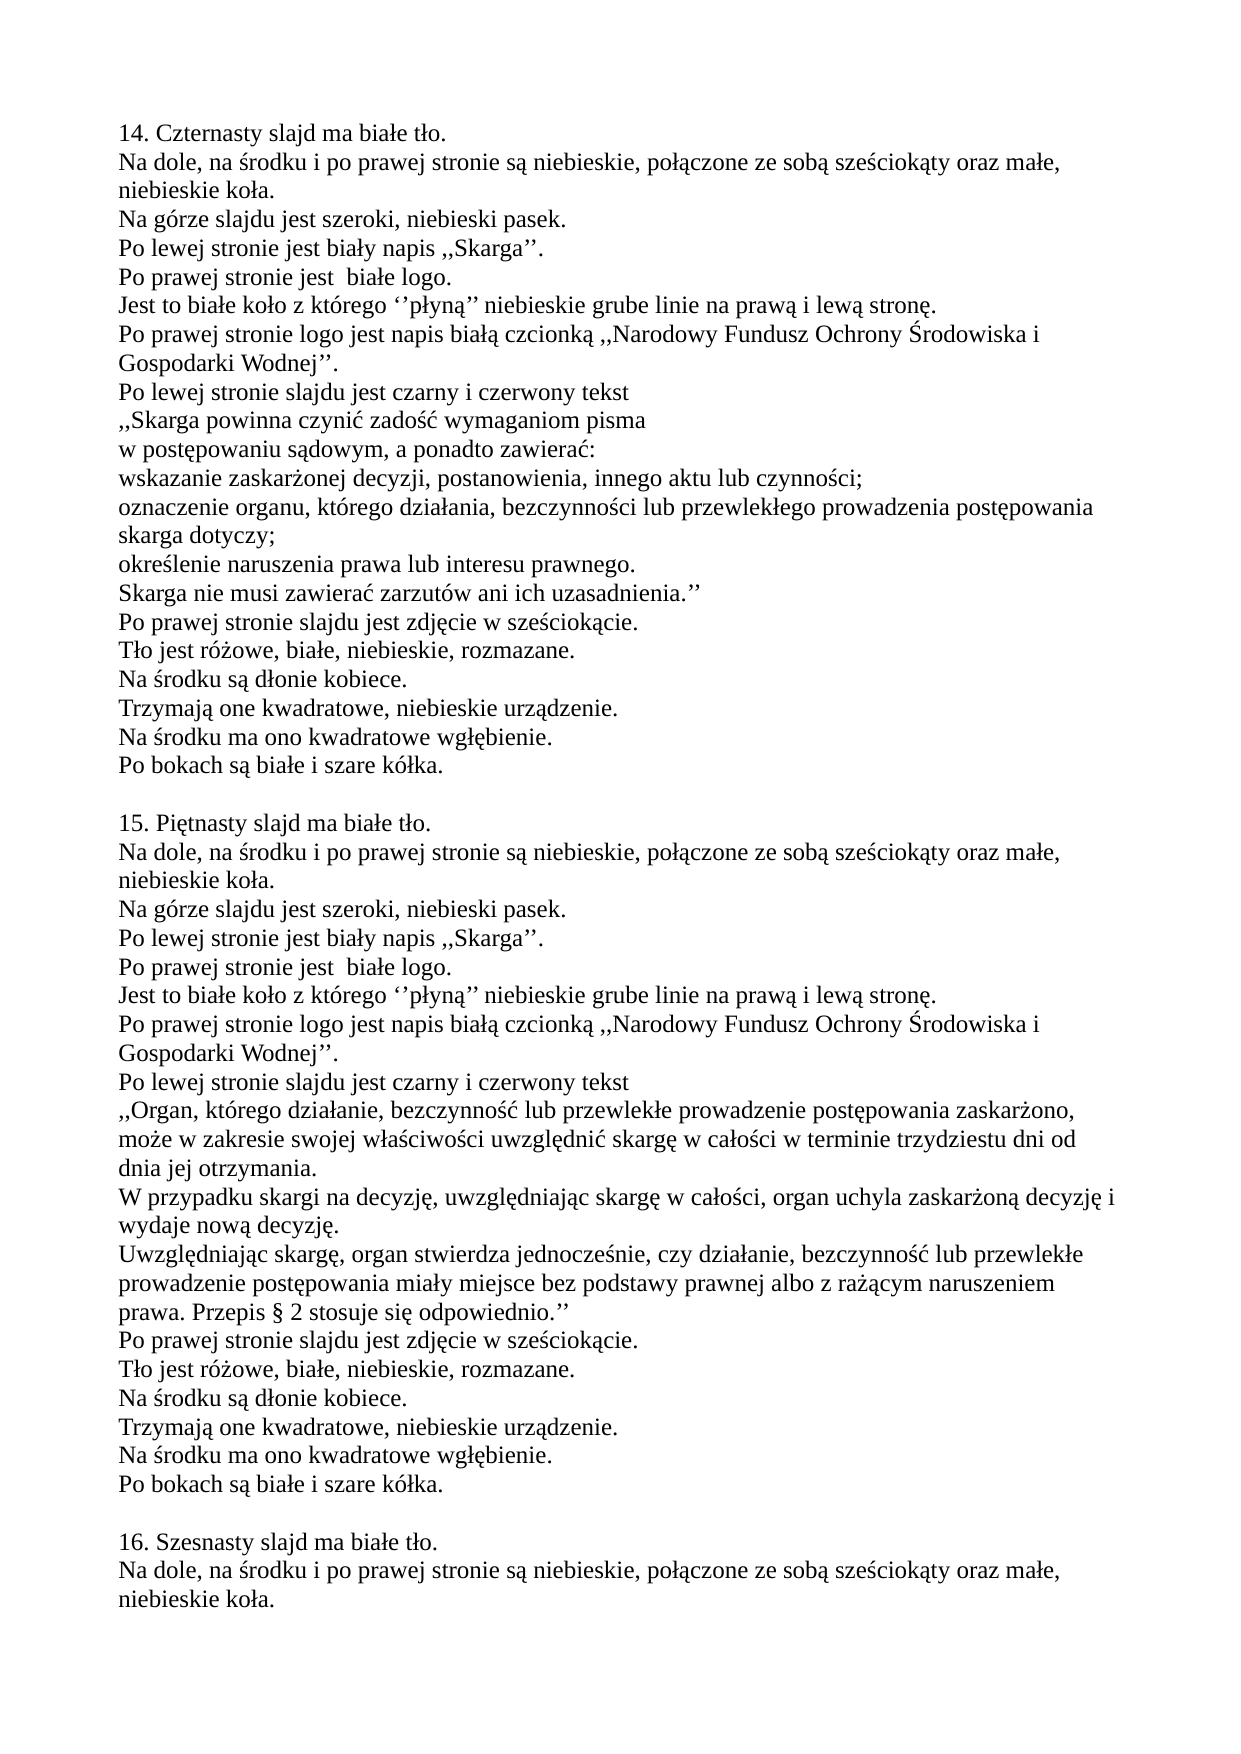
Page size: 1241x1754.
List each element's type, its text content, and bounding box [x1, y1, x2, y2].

text Po lewej stronie jest biały napis ,,Skarga’’. [118, 923, 1122, 952]
text Po bokach są białe i szare kółka. [118, 751, 1122, 779]
text Po prawej stronie jest białe logo. [118, 262, 1122, 291]
text Trzymają one kwadratowe, niebieskie urządzenie. [118, 1412, 1122, 1441]
text Na dole, na środku i po prawej stronie są niebieskie, połączone ze sobą sześciokąty oraz małe, niebieskie koła. [118, 147, 1122, 204]
text 14. Czternasty slajd ma białe tło. [118, 118, 1122, 147]
text Na środku ma ono kwadratowe wgłębienie. [118, 722, 1122, 751]
text Trzymają one kwadratowe, niebieskie urządzenie. [118, 693, 1122, 722]
text Po bokach są białe i szare kółka. [118, 1469, 1122, 1498]
text Na górze slajdu jest szeroki, niebieski pasek. [118, 894, 1122, 923]
text 16. Szesnasty slajd ma białe tło. [118, 1527, 1122, 1556]
text 15. Piętnasty slajd ma białe tło. [118, 808, 1122, 837]
text Na dole, na środku i po prawej stronie są niebieskie, połączone ze sobą sześciokąty oraz małe, niebieskie koła. [118, 837, 1122, 894]
text W przypadku skargi na decyzję, uwzględniając skargę w całości, organ uchyla zaskarżoną decyzję i wydaje nową decyzję. [118, 1182, 1122, 1239]
text Po prawej stronie jest białe logo. [118, 952, 1122, 981]
text ,,Organ, którego działanie, bezczynność lub przewlekłe prowadzenie postępowania zaskarżono, może w zakresie swojej właściwości uwzględnić skargę w całości w terminie trzydziestu dni od dnia jej otrzymania. [118, 1096, 1122, 1182]
text oznaczenie organu, którego działania, bezczynności lub przewlekłego prowadzenia postępowania skarga dotyczy; [118, 492, 1122, 549]
text określenie naruszenia prawa lub interesu prawnego. [118, 549, 1122, 578]
text Po lewej stronie jest biały napis ,,Skarga’’. [118, 233, 1122, 262]
text Tło jest różowe, białe, niebieskie, rozmazane. [118, 636, 1122, 664]
text Po lewej stronie slajdu jest czarny i czerwony tekst [118, 1067, 1122, 1096]
text Na środku są dłonie kobiece. [118, 1383, 1122, 1412]
text Jest to białe koło z którego ‘’płyną’’ niebieskie grube linie na prawą i lewą stronę. [118, 981, 1122, 1009]
text Po prawej stronie slajdu jest zdjęcie w sześciokącie. [118, 607, 1122, 636]
text Uwzględniając skargę, organ stwierdza jednocześnie, czy działanie, bezczynność lub przewlekłe prowadzenie postępowania miały miejsce bez podstawy prawnej albo z rażącym naruszeniem prawa. Przepis § 2 stosuje się odpowiednio.’’ [118, 1239, 1122, 1326]
text Skarga nie musi zawierać zarzutów ani ich uzasadnienia.’’ [118, 578, 1122, 607]
text Po lewej stronie slajdu jest czarny i czerwony tekst [118, 377, 1122, 406]
text Po prawej stronie slajdu jest zdjęcie w sześciokącie. [118, 1326, 1122, 1354]
text wskazanie zaskarżonej decyzji, postanowienia, innego aktu lub czynności; [118, 463, 1122, 492]
text Tło jest różowe, białe, niebieskie, rozmazane. [118, 1354, 1122, 1383]
text ,,Skarga powinna czynić zadość wymaganiom pisma [118, 406, 1122, 434]
text Na górze slajdu jest szeroki, niebieski pasek. [118, 204, 1122, 233]
text w postępowaniu sądowym, a ponadto zawierać: [118, 434, 1122, 463]
text Po prawej stronie logo jest napis białą czcionką ,,Narodowy Fundusz Ochrony Środowiska i Gospodarki Wodnej’’. [118, 319, 1122, 377]
text Na środku ma ono kwadratowe wgłębienie. [118, 1441, 1122, 1469]
text Jest to białe koło z którego ‘’płyną’’ niebieskie grube linie na prawą i lewą stronę. [118, 291, 1122, 319]
text Na dole, na środku i po prawej stronie są niebieskie, połączone ze sobą sześciokąty oraz małe, niebieskie koła. [118, 1556, 1122, 1613]
text Po prawej stronie logo jest napis białą czcionką ,,Narodowy Fundusz Ochrony Środowiska i Gospodarki Wodnej’’. [118, 1009, 1122, 1067]
text Na środku są dłonie kobiece. [118, 664, 1122, 693]
